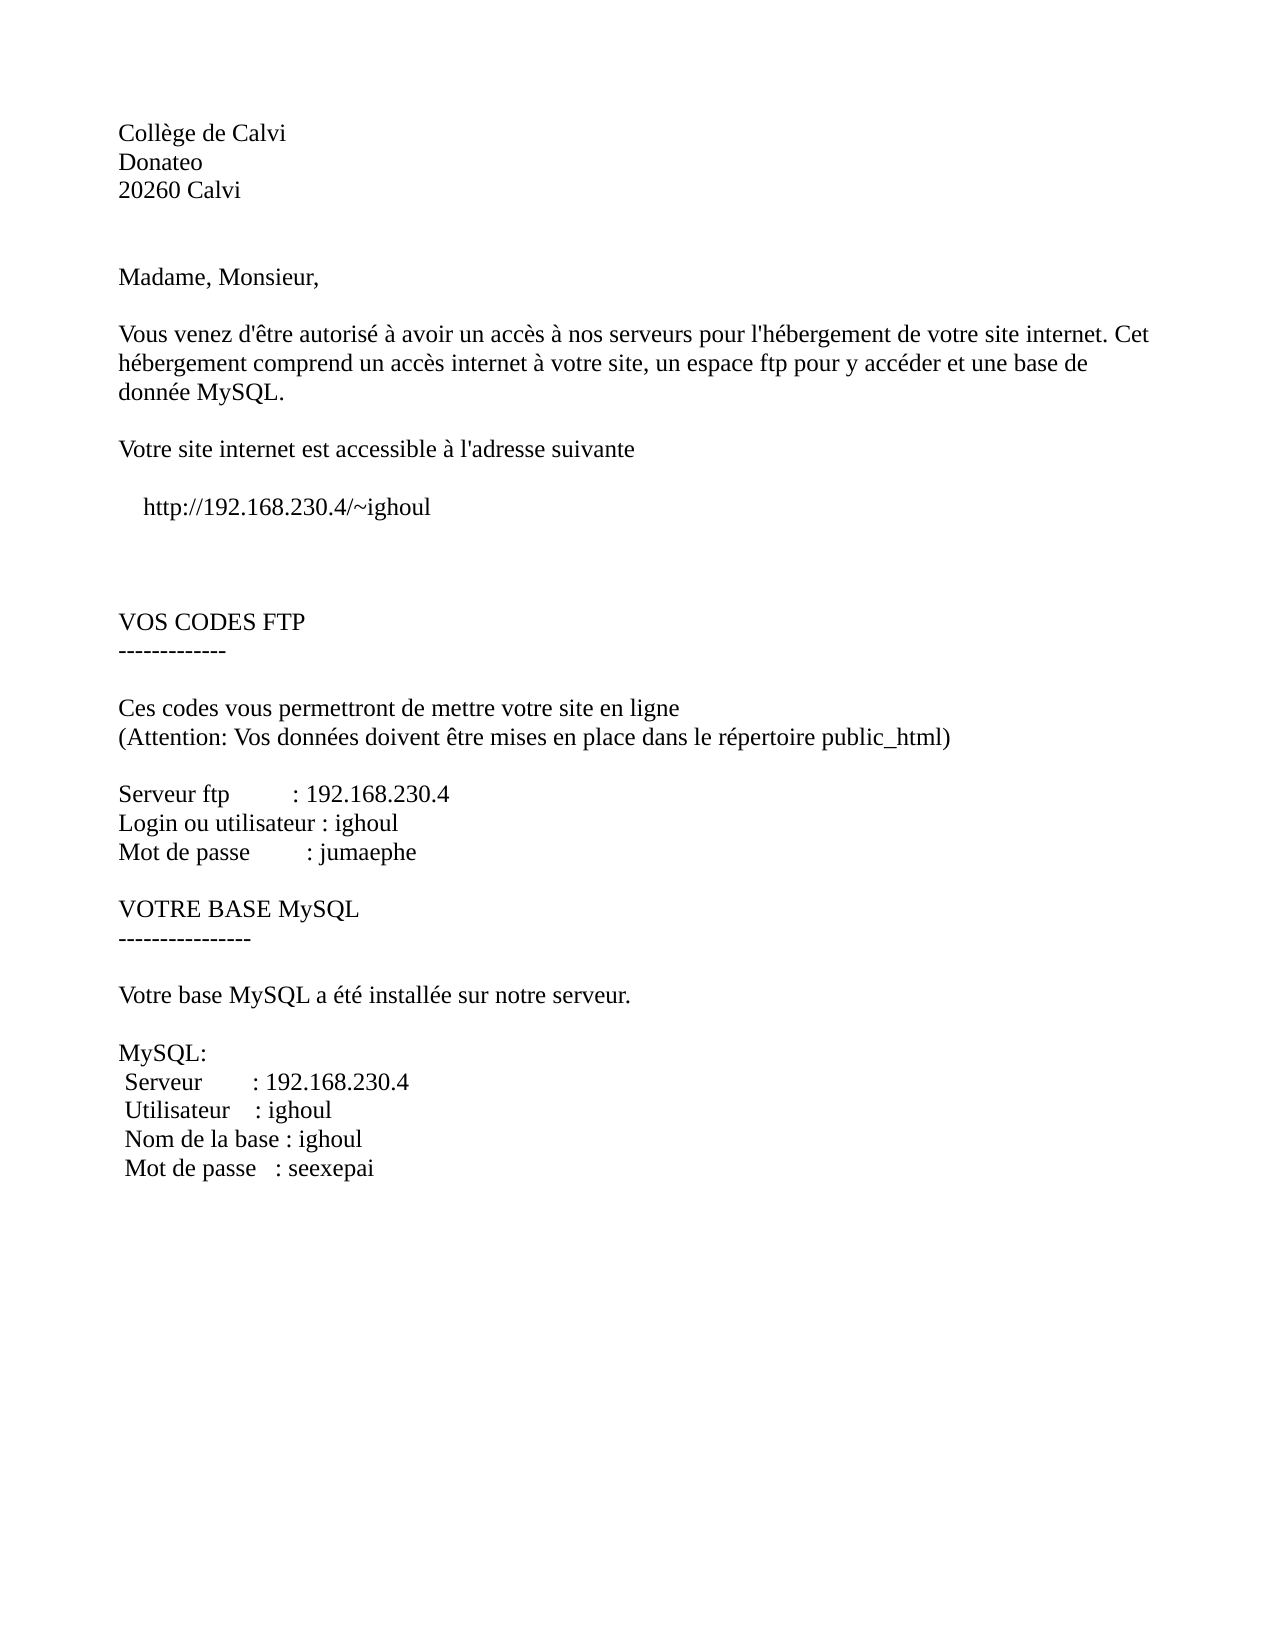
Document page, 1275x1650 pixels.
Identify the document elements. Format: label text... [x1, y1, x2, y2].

text MySQL: [118, 1038, 1157, 1067]
text Mot de passe : seexepai [118, 1153, 1157, 1182]
text ---------------- [118, 923, 1157, 952]
text Donateo [118, 147, 1157, 176]
text Votre site internet est accessible à l'adresse suivante [118, 434, 1157, 463]
text Nom de la base : ighoul [118, 1124, 1157, 1153]
text ------------- [118, 636, 1157, 664]
text Serveur : 192.168.230.4 [118, 1067, 1157, 1096]
text Vous venez d'être autorisé à avoir un accès à nos serveurs pour l'hébergement de votre site internet. Cet hébergement comprend un accès internet à votre site, un espace ftp pour y accéder et une base de donnée MySQL. [118, 319, 1157, 406]
text Utilisateur : ighoul [118, 1096, 1157, 1124]
text Collège de Calvi [118, 118, 1157, 147]
text Login ou utilisateur : ighoul [118, 808, 1157, 837]
text 20260 Calvi [118, 176, 1157, 204]
text Madame, Monsieur, [118, 262, 1157, 291]
text VOS CODES FTP [118, 607, 1157, 636]
text Votre base MySQL a été installée sur notre serveur. [118, 981, 1157, 1009]
text (Attention: Vos données doivent être mises en place dans le répertoire public_html) [118, 722, 1157, 751]
text Ces codes vous permettront de mettre votre site en ligne [118, 693, 1157, 722]
text Serveur ftp : 192.168.230.4 [118, 779, 1157, 808]
text VOTRE BASE MySQL [118, 894, 1157, 923]
text http://192.168.230.4/~ighoul [118, 492, 1157, 521]
text Mot de passe : jumaephe [118, 837, 1157, 866]
